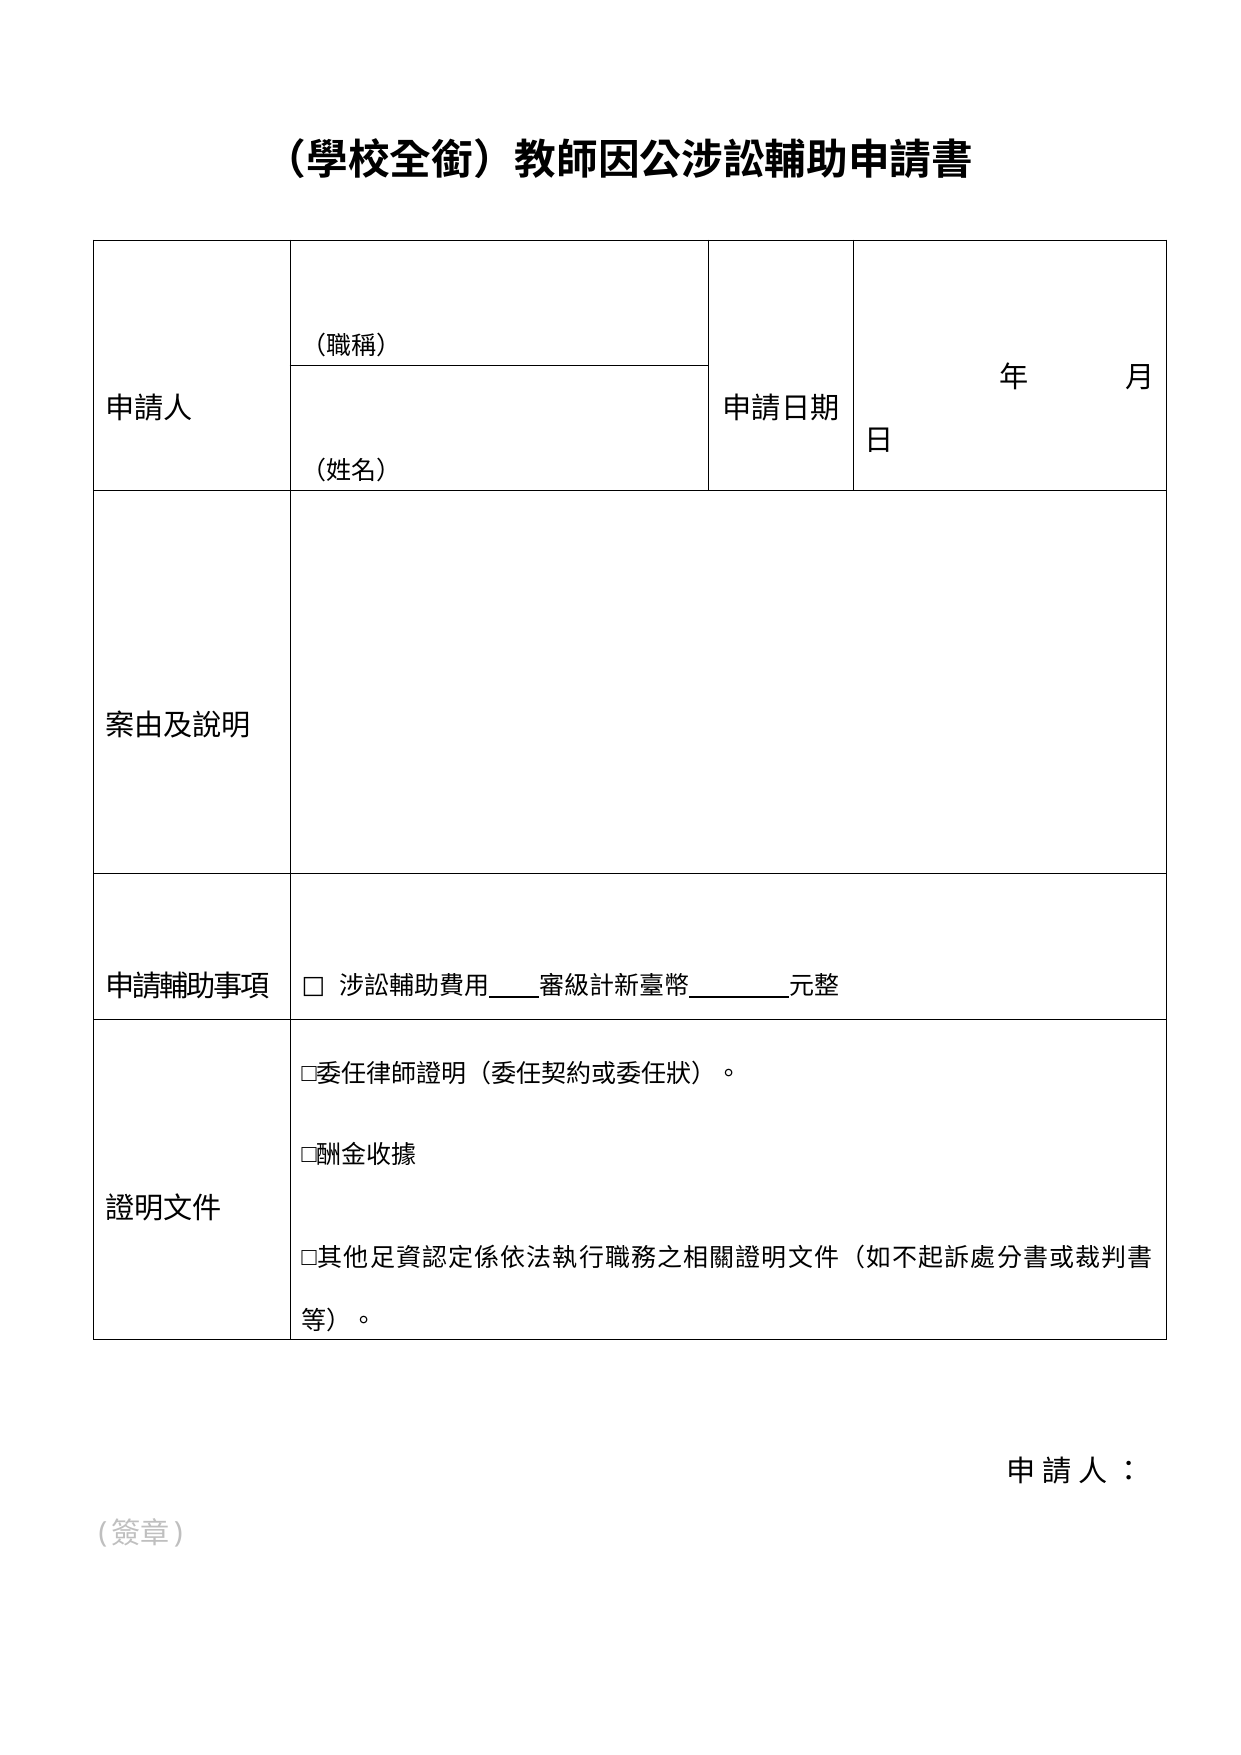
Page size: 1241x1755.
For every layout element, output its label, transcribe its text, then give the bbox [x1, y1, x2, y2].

table_header 申請人 [94, 241, 290, 489]
table_cell 申請輔助事項 [94, 874, 290, 1019]
table_header 年 月 日 [854, 241, 1166, 489]
table_cell （姓名） [291, 366, 708, 489]
table_header 申請日期 [709, 241, 853, 489]
table_cell 案由及說明 [94, 491, 290, 873]
text 申請人： (簽章) [94, 1427, 1144, 1552]
text （學校全銜）教師因公涉訟輔助申請書 [94, 114, 1144, 177]
table_cell □委任律師證明（委任契約或委任狀）。 □酬金收據 □其他足資認定係依法執行職務之相關證明文件（如不起訴處分書或裁判書等）。 [291, 1020, 1166, 1339]
table_cell 證明文件 [94, 1020, 290, 1339]
table_cell [291, 491, 1166, 873]
table_cell 涉訟輔助費用 審級計新臺幣 元整 [291, 874, 1166, 1019]
table_header （職稱） [291, 241, 708, 364]
